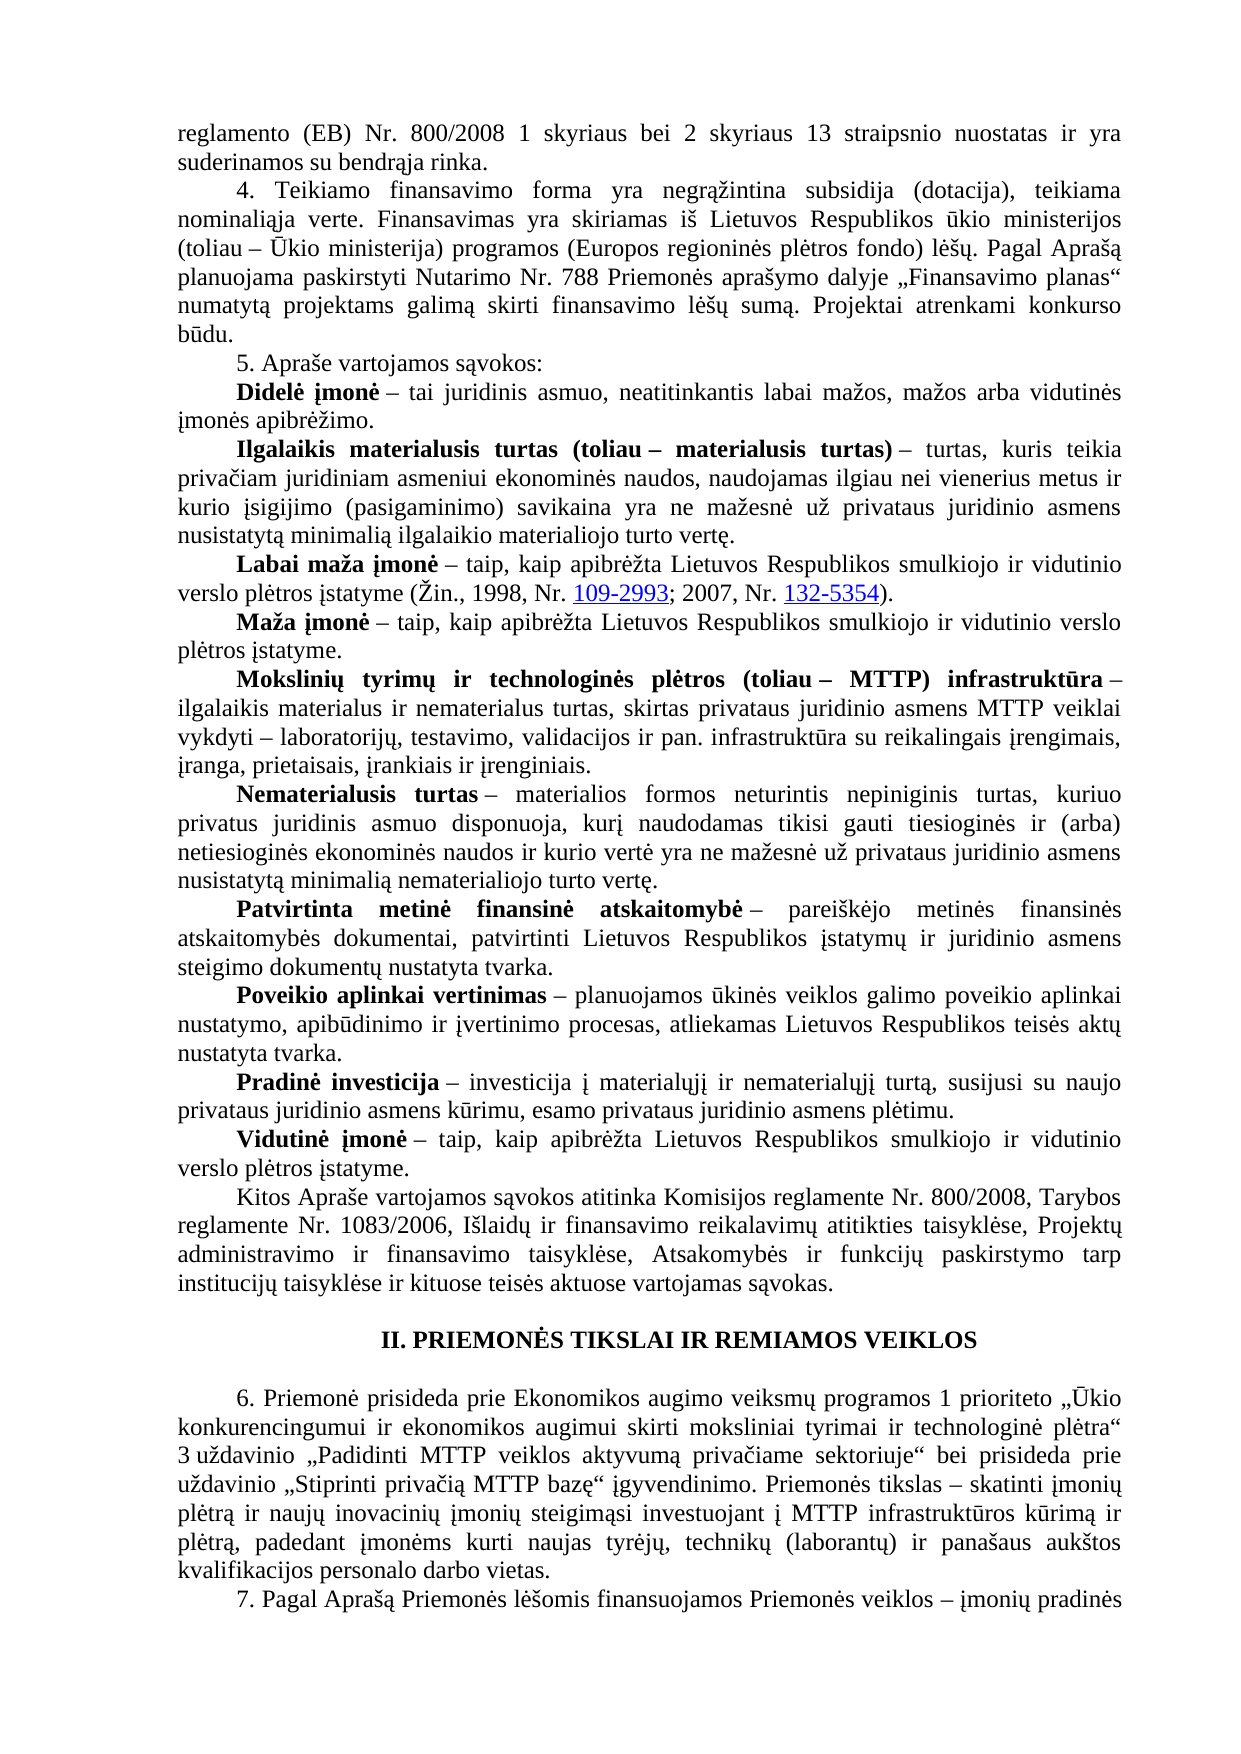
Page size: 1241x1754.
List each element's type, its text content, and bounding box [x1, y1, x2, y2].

text Pradinė investicija – investicija į materialųjį ir nematerialųjį turtą, susijusi su naujo privataus juridinio asmens kūrimu, esamo privataus juridinio asmens plėtimu. [177, 1067, 1122, 1124]
text Vidutinė įmonė – taip, kaip apibrėžta Lietuvos Respublikos smulkiojo ir vidutinio verslo plėtros įstatyme. [177, 1124, 1122, 1182]
text reglamento (EB) Nr. 800/2008 1 skyriaus bei 2 skyriaus 13 straipsnio nuostatas ir yra suderinamos su bendrąja rinka. [177, 118, 1122, 176]
text Ilgalaikis materialusis turtas (toliau – materialusis turtas) – turtas, kuris teikia privačiam juridiniam asmeniui ekonominės naudos, naudojamas ilgiau nei vienerius metus ir kurio įsigijimo (pasigaminimo) savikaina yra ne mažesnė už privataus juridinio asmens nusistatytą minimalią ilgalaikio materialiojo turto vertę. [177, 434, 1122, 549]
text 7. Pagal Aprašą Priemonės lėšomis finansuojamos Priemonės veiklos – įmonių pradinės [177, 1584, 1122, 1613]
text Didelė įmonė – tai juridinis asmuo, neatitinkantis labai mažos, mažos arba vidutinės įmonės apibrėžimo. [177, 377, 1122, 434]
text 5. Apraše vartojamos sąvokos: [177, 348, 1122, 377]
text Labai maža įmonė – taip, kaip apibrėžta Lietuvos Respublikos smulkiojo ir vidutinio verslo plėtros įstatyme (Žin., 1998, Nr. 109-2993; 2007, Nr. 132-5354). [177, 549, 1122, 607]
text Nematerialusis turtas – materialios formos neturintis nepiniginis turtas, kuriuo privatus juridinis asmuo disponuoja, kurį naudodamas tikisi gauti tiesioginės ir (arba) netiesioginės ekonominės naudos ir kurio vertė yra ne mažesnė už privataus juridinio asmens nusistatytą minimalią nematerialiojo turto vertę. [177, 779, 1122, 894]
text 6. Priemonė prisideda prie Ekonomikos augimo veiksmų programos 1 prioriteto „Ūkio konkurencingumui ir ekonomikos augimui skirti moksliniai tyrimai ir technologinė plėtra“ 3 uždavinio „Padidinti MTTP veiklos aktyvumą privačiame sektoriuje“ bei prisideda prie uždavinio „Stiprinti privačią MTTP bazę“ įgyvendinimo. Priemonės tikslas – skatinti įmonių plėtrą ir naujų inovacinių įmonių steigimąsi investuojant į MTTP infrastruktūros kūrimą ir plėtrą, padedant įmonėms kurti naujas tyrėjų, technikų (laborantų) ir panašaus aukštos kvalifikacijos personalo darbo vietas. [177, 1383, 1122, 1584]
text Poveikio aplinkai vertinimas – planuojamos ūkinės veiklos galimo poveikio aplinkai nustatymo, apibūdinimo ir įvertinimo procesas, atliekamas Lietuvos Respublikos teisės aktų nustatyta tvarka. [177, 981, 1122, 1067]
text Kitos Apraše vartojamos sąvokos atitinka Komisijos reglamente Nr. 800/2008, Tarybos reglamente Nr. 1083/2006, Išlaidų ir finansavimo reikalavimų atitikties taisyklėse, Projektų administravimo ir finansavimo taisyklėse, Atsakomybės ir funkcijų paskirstymo tarp institucijų taisyklėse ir kituose teisės aktuose vartojamas sąvokas. [177, 1182, 1122, 1297]
text II. PRIEMONĖS TIKSLAI IR REMIAMOS VEIKLOS [177, 1326, 1122, 1354]
text 4. Teikiamo finansavimo forma yra negrąžintina subsidija (dotacija), teikiama nominaliąja verte. Finansavimas yra skiriamas iš Lietuvos Respublikos ūkio ministerijos (toliau – Ūkio ministerija) programos (Europos regioninės plėtros fondo) lėšų. Pagal Aprašą planuojama paskirstyti Nutarimo Nr. 788 Priemonės aprašymo dalyje „Finansavimo planas“ numatytą projektams galimą skirti finansavimo lėšų sumą. Projektai atrenkami konkurso būdu. [177, 176, 1122, 348]
text Maža įmonė – taip, kaip apibrėžta Lietuvos Respublikos smulkiojo ir vidutinio verslo plėtros įstatyme. [177, 607, 1122, 664]
text Patvirtinta metinė finansinė atskaitomybė – pareiškėjo metinės finansinės atskaitomybės dokumentai, patvirtinti Lietuvos Respublikos įstatymų ir juridinio asmens steigimo dokumentų nustatyta tvarka. [177, 894, 1122, 981]
text Mokslinių tyrimų ir technologinės plėtros (toliau – MTTP) infrastruktūra – ilgalaikis materialus ir nematerialus turtas, skirtas privataus juridinio asmens MTTP veiklai vykdyti – laboratorijų, testavimo, validacijos ir pan. infrastruktūra su reikalingais įrengimais, įranga, prietaisais, įrankiais ir įrenginiais. [177, 664, 1122, 779]
